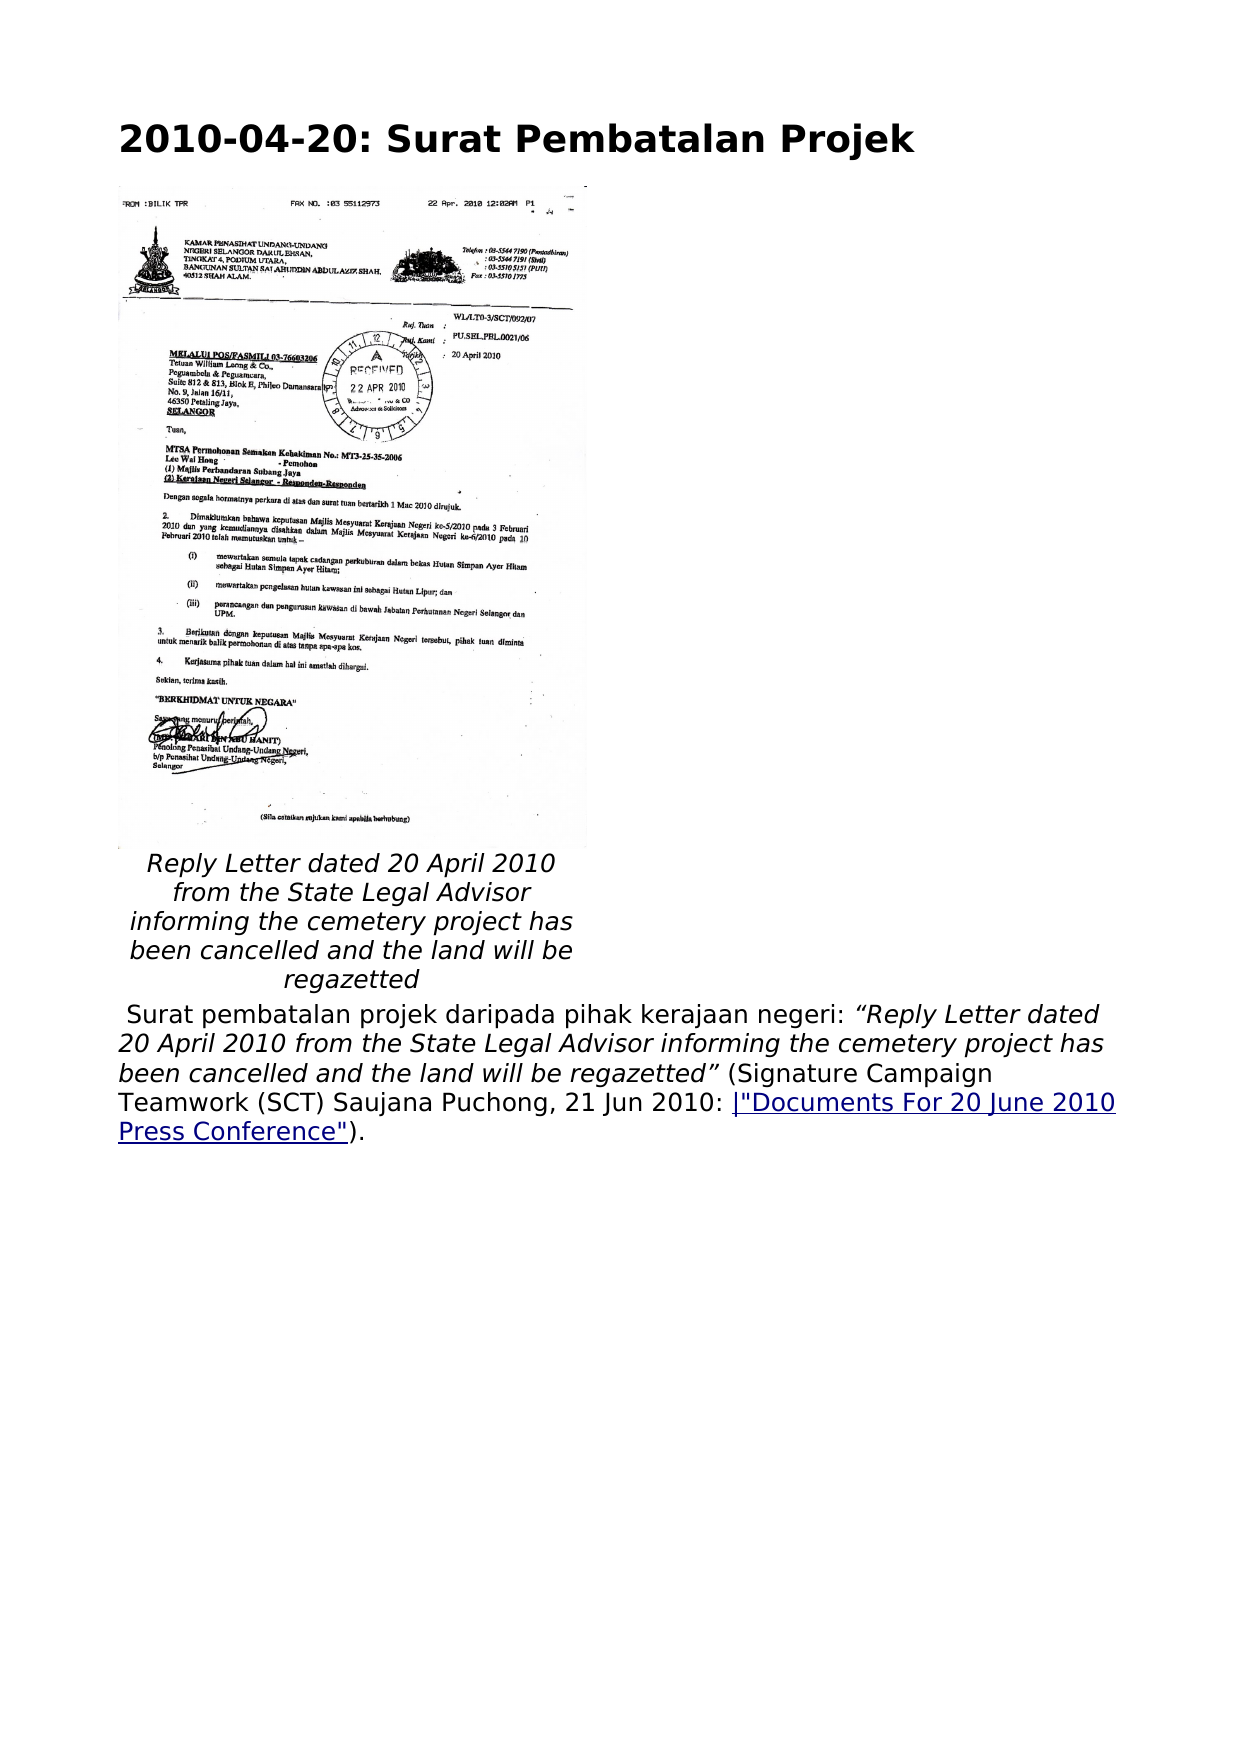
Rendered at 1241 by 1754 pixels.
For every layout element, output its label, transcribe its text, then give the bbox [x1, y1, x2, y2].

subtitle 2010-04-20: Surat Pembatalan Projek [118, 118, 1122, 162]
text Surat pembatalan projek daripada pihak kerajaan negeri: “Reply Letter dated 20 April 2010 from the State Legal Advisor informing the cemetery project has been cancelled and the land will be regazetted” (Signature Campaign Teamwork (SCT) Saujana Puchong, 21 Jun 2010: |"Documents For 20 June 2010 Press Conference"). [118, 174, 1122, 1146]
picture [118, 186, 587, 849]
text Reply Letter dated 20 April 2010 from the State Legal Advisor informing the cemetery project has been cancelled and the land will be regazetted [118, 849, 587, 994]
